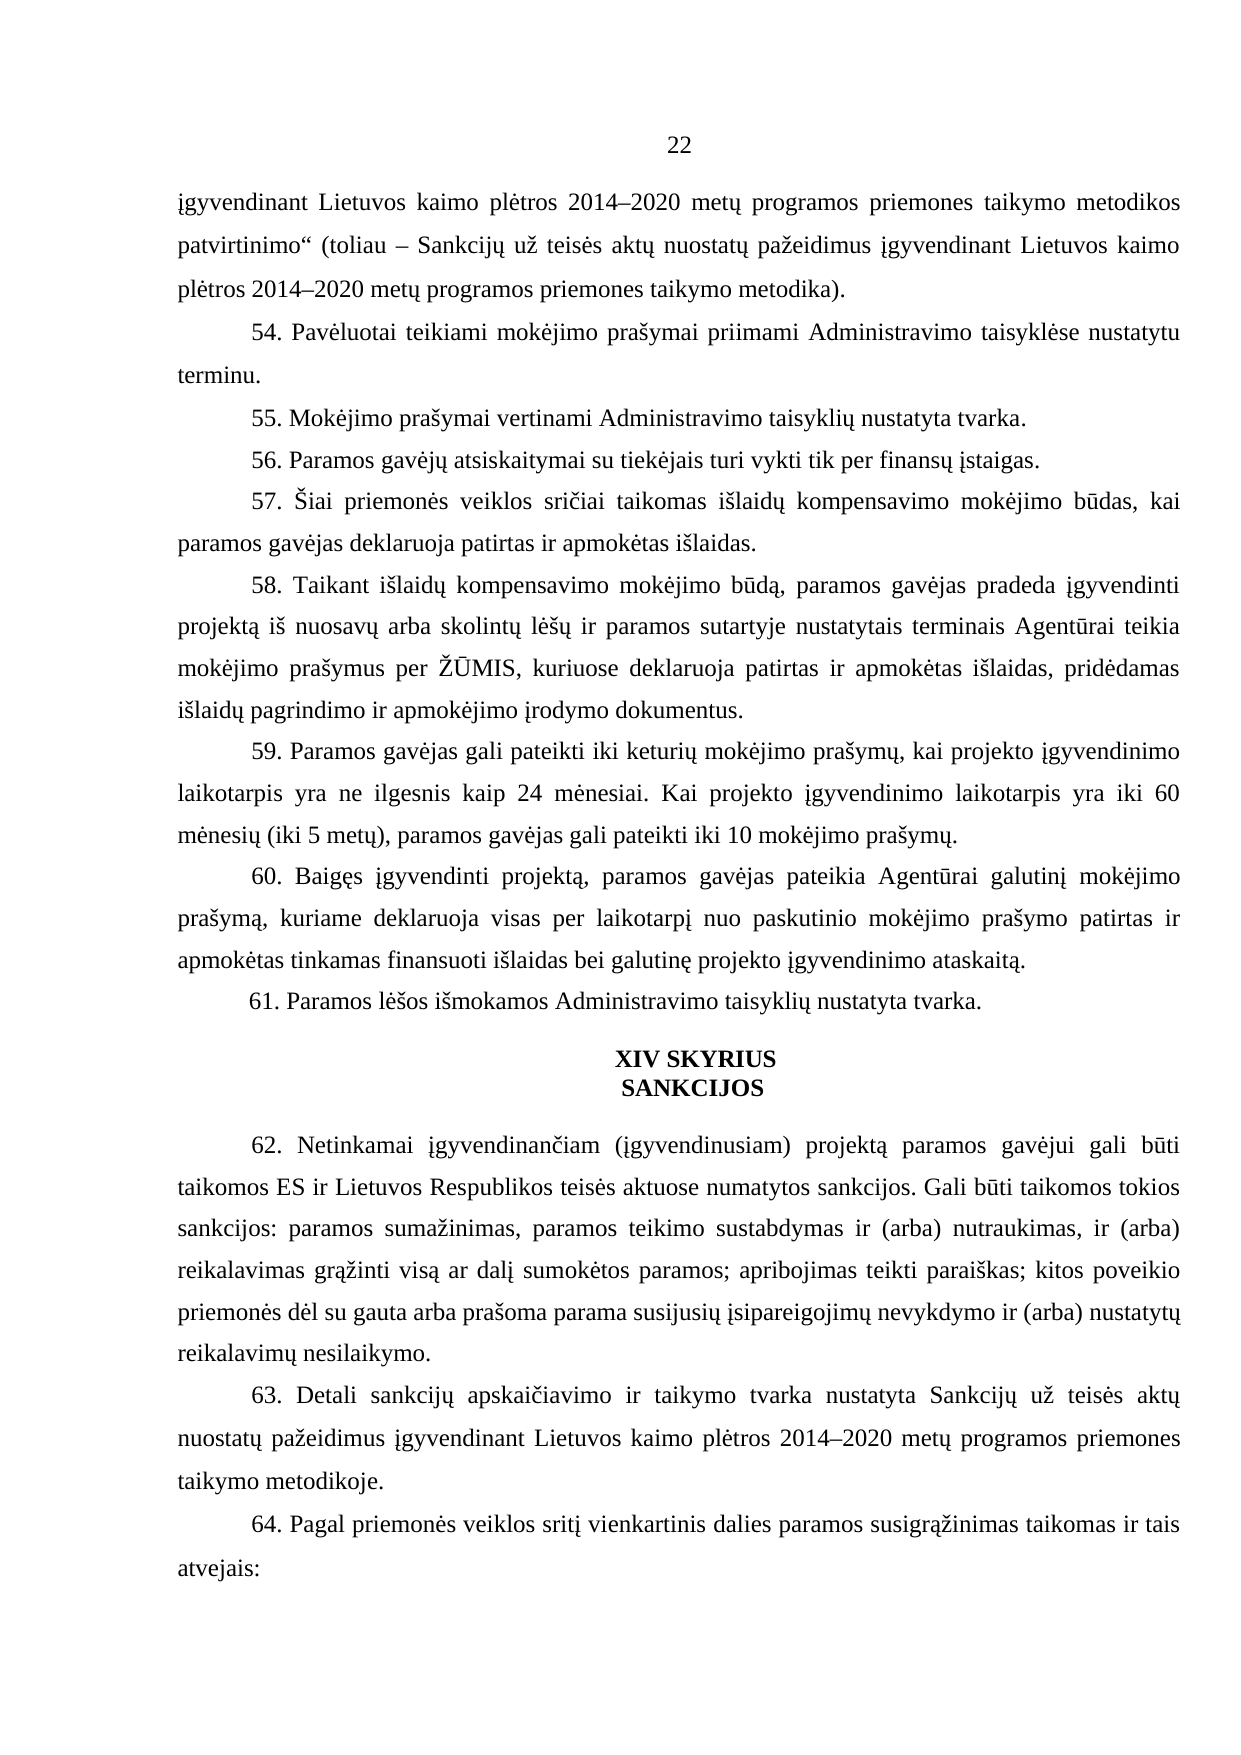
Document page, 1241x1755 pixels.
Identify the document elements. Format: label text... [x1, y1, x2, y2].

text 56. Paramos gavėjų atsiskaitymai su tiekėjais turi vykti tik per finansų įstaigas. [177, 445, 1181, 473]
text 63. Detali sankcijų apskaičiavimo ir taikymo tvarka nustatyta Sankcijų už teisės aktų nuostatų pažeidimus įgyvendinant Lietuvos kaimo plėtros 2014–2020 metų programos priemones taikymo metodikoje. [177, 1380, 1181, 1495]
text 55. Mokėjimo prašymai vertinami Administravimo taisyklių nustatyta tvarka. [177, 403, 1181, 432]
text SANKCIJOS [447, 1073, 1181, 1101]
text 57. Šiai priemonės veiklos sričiai taikomas išlaidų kompensavimo mokėjimo būdas, kai paramos gavėjas deklaruoja patirtas ir apmokėtas išlaidas. [177, 486, 1181, 557]
text 54. Pavėluotai teikiami mokėjimo prašymai priimami Administravimo taisyklėse nustatytu terminu. [177, 317, 1181, 389]
text 62. Netinkamai įgyvendinančiam (įgyvendinusiam) projektą paramos gavėjui gali būti taikomos ES ir Lietuvos Respublikos teisės aktuose numatytos sankcijos. Gali būti taikomos tokios sankcijos: paramos sumažinimas, paramos teikimo sustabdymas ir (arba) nutraukimas, ir (arba) reikalavimas grąžinti visą ar dalį sumokėtos paramos; apribojimas teikti paraiškas; kitos poveikio priemonės dėl su gauta arba prašoma parama susijusių įsipareigojimų nevykdymo ir (arba) nustatytų reikalavimų nesilaikymo. [177, 1130, 1181, 1367]
text 59. Paramos gavėjas gali pateikti iki keturių mokėjimo prašymų, kai projekto įgyvendinimo laikotarpis yra ne ilgesnis kaip 24 mėnesiai. Kai projekto įgyvendinimo laikotarpis yra iki 60 mėnesių (iki 5 metų), paramos gavėjas gali pateikti iki 10 mokėjimo prašymų. [177, 736, 1181, 848]
text 60. Baigęs įgyvendinti projektą, paramos gavėjas pateikia Agentūrai galutinį mokėjimo prašymą, kuriame deklaruoja visas per laikotarpį nuo paskutinio mokėjimo prašymo patirtas ir apmokėtas tinkamas finansuoti išlaidas bei galutinę projekto įgyvendinimo ataskaitą. [177, 861, 1181, 973]
text įgyvendinant Lietuvos kaimo plėtros 2014–2020 metų programos priemones taikymo metodikos patvirtinimo“ (toliau – Sankcijų už teisės aktų nuostatų pažeidimus įgyvendinant Lietuvos kaimo plėtros 2014–2020 metų programos priemones taikymo metodika). [177, 187, 1181, 302]
text 61. Paramos lėšos išmokamos Administravimo taisyklių nustatyta tvarka. [177, 986, 1181, 1015]
text 58. Taikant išlaidų kompensavimo mokėjimo būdą, paramos gavėjas pradeda įgyvendinti projektą iš nuosavų arba skolintų lėšų ir paramos sutartyje nustatytais terminais Agentūrai teikia mokėjimo prašymus per ŽŪMIS, kuriuose deklaruoja patirtas ir apmokėtas išlaidas, pridėdamas išlaidų pagrindimo ir apmokėjimo įrodymo dokumentus. [177, 570, 1181, 723]
text XIV SKYRIUS [177, 1044, 1181, 1073]
text 64. Pagal priemonės veiklos sritį vienkartinis dalies paramos susigrąžinimas taikomas ir tais atvejais: [177, 1509, 1181, 1581]
